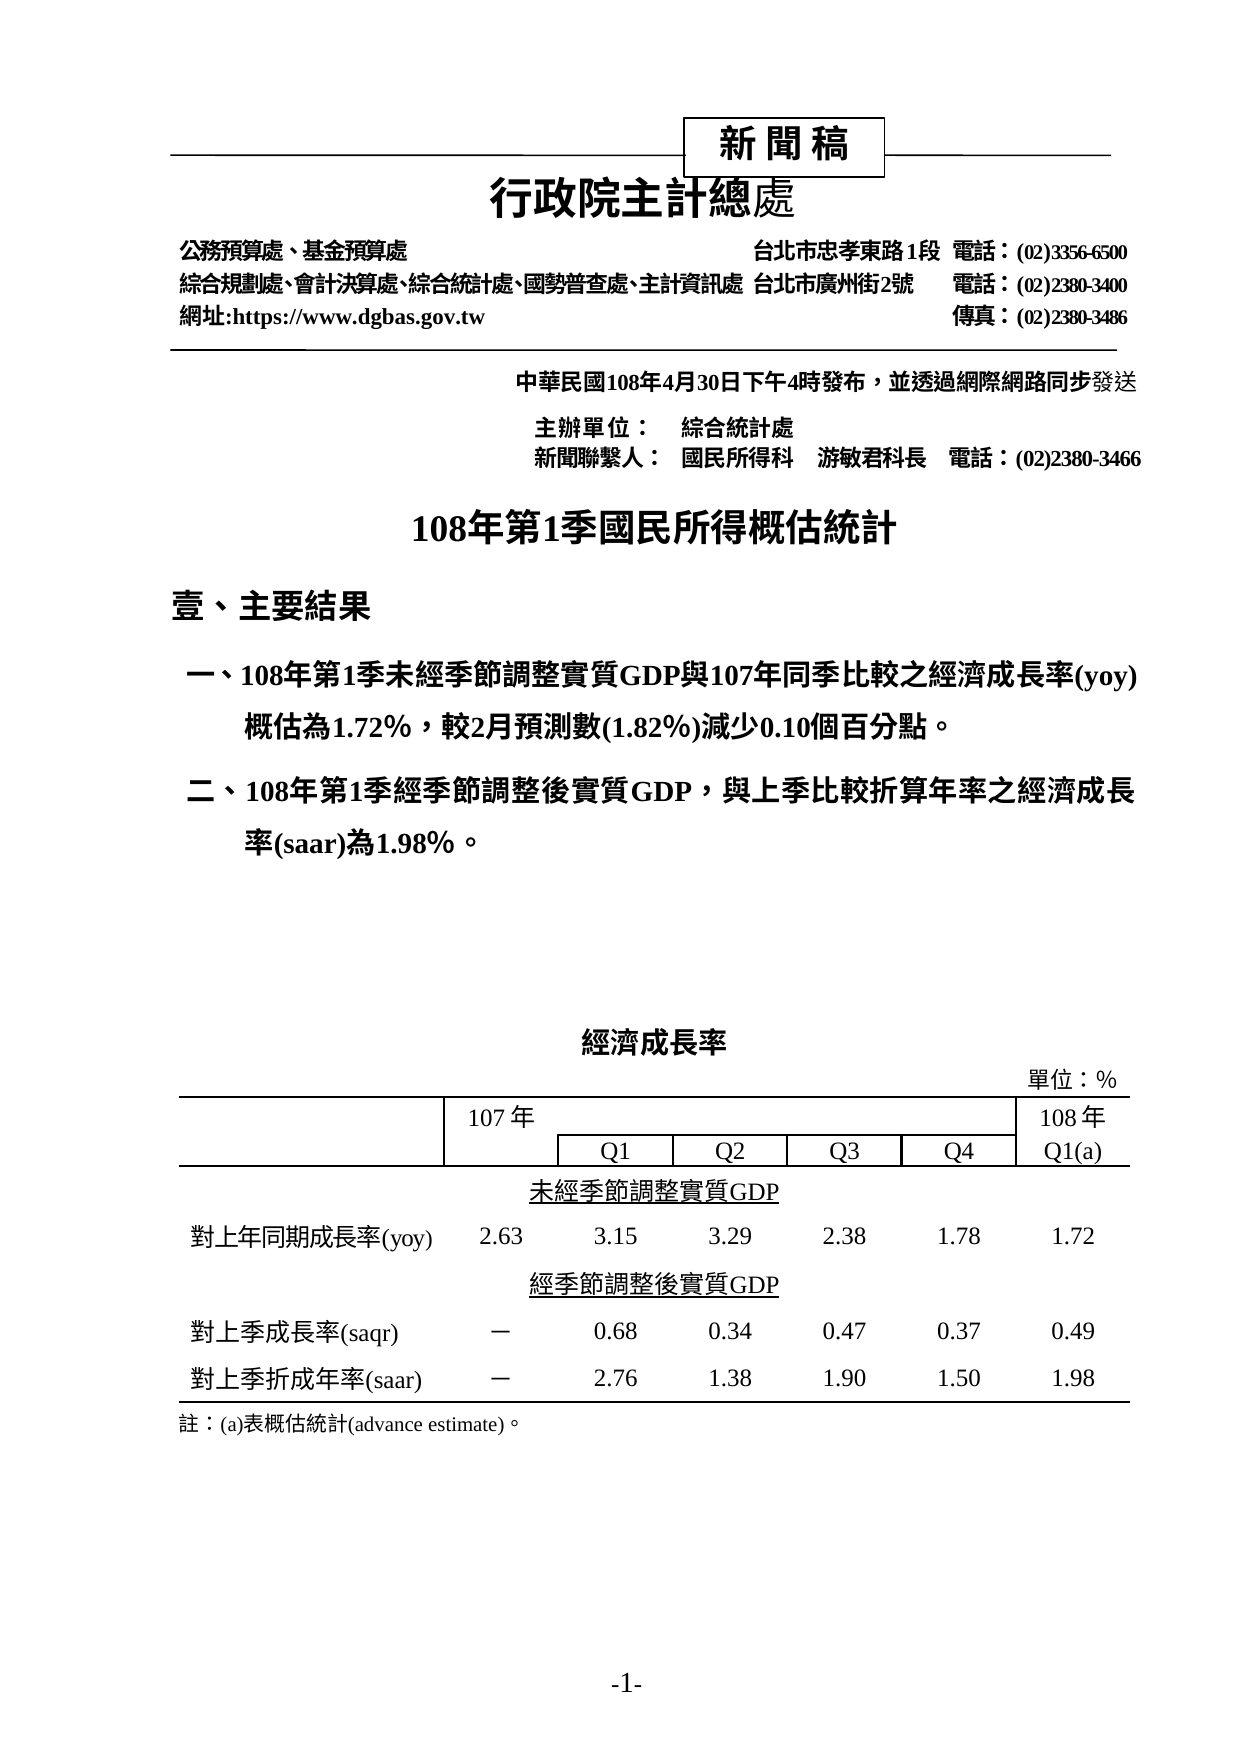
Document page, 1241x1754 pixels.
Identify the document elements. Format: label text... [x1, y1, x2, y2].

table_cell 經季節調整後實質GDP [179, 1259, 1129, 1307]
picture [685, 119, 884, 176]
table_cell 0.49 [1016, 1307, 1129, 1354]
table_cell 對上季成長率(saqr) [179, 1307, 444, 1354]
table_header 電話：(02)3356-6500 [946, 235, 1132, 267]
subtitle 壹、主要結果 [171, 568, 1137, 631]
table_cell 0.34 [673, 1307, 787, 1354]
table_cell 0.37 [901, 1307, 1016, 1354]
text 中華民國108年4月30日下午4時發布，並透過網際網路同步發送 [171, 357, 1137, 399]
table_cell 未經季節調整實質GDP [179, 1167, 1129, 1212]
table_header 綜合統計處 [681, 411, 1148, 441]
table_cell 電話：(02)2380-3466 [936, 441, 1148, 470]
table_cell 1.38 [673, 1354, 787, 1401]
table_cell 傳真：(02)2380-3486 [946, 300, 1132, 332]
table_cell 2.63 [444, 1212, 558, 1259]
table_cell 3.29 [673, 1212, 787, 1259]
text 108年第1季國民所得概估統計 [171, 483, 1137, 556]
table_cell 1.98 [1016, 1354, 1129, 1401]
table_cell Q2 [674, 1136, 786, 1165]
table_header 經濟成長率 [179, 1020, 1129, 1062]
table_header 主辦單位： [534, 411, 681, 441]
table_cell 新聞聯繫人： [534, 441, 681, 470]
table_cell 游敏君科長 [817, 441, 936, 470]
table_cell 108年 [1017, 1098, 1129, 1134]
table_cell 1.78 [901, 1212, 1016, 1259]
table_cell 綜合規劃處、會計決算處、綜合統計處、國勢普查處、主計資訊處 [176, 267, 749, 300]
table_cell 台北市廣州街2號 [749, 267, 946, 300]
table_cell － [444, 1307, 558, 1354]
table_cell 對上季折成年率(saar) [179, 1354, 444, 1401]
subtitle 二、108年第1季經季節調整後實質GDP，與上季比較折算年率之經濟成長率(saar)為1.98％。 [186, 760, 1137, 864]
text 註：(a)表概估統計(advance estimate)。 [178, 997, 1137, 1439]
table_cell 電話：(02)2380-3400 [946, 267, 1132, 300]
table_cell 網址:https://www.dgbas.gov.tw [176, 300, 946, 332]
table_cell [445, 1134, 557, 1165]
table_cell Q4 [903, 1136, 1015, 1165]
table_cell 單位：％ [179, 1062, 1129, 1096]
table_header 公務預算處、基金預算處 [176, 235, 749, 267]
table_cell [787, 1098, 901, 1134]
table_cell 2.76 [558, 1354, 673, 1401]
table_cell [901, 1098, 1015, 1134]
table_cell [673, 1098, 787, 1134]
table_cell 1.50 [901, 1354, 1016, 1401]
table_cell 107年 [445, 1098, 558, 1134]
table_header 台北市忠孝東路1段1號 [749, 235, 946, 267]
table_cell 1.90 [787, 1354, 901, 1401]
table_cell 對上年同期成長率(yoy) [179, 1212, 444, 1259]
table_cell 0.68 [558, 1307, 673, 1354]
table_cell Q1(a) [1017, 1134, 1129, 1165]
table_cell Q1 [559, 1136, 672, 1165]
table_cell [558, 1098, 673, 1134]
text 行政院主計總處 [171, 185, 1113, 222]
table_cell [179, 1098, 443, 1165]
table_cell 2.38 [787, 1212, 901, 1259]
subtitle 一、108年第1季未經季節調整實質GDP與107年同季比較之經濟成長率(yoy)概估為1.72％，較2月預測數(1.82％)減少0.10個百分點。 [186, 643, 1137, 747]
table_cell 0.47 [787, 1307, 901, 1354]
table_cell 1.72 [1016, 1212, 1129, 1259]
table_cell 國民所得科 [681, 441, 817, 470]
table_cell Q3 [788, 1136, 900, 1165]
table_cell － [444, 1354, 558, 1401]
table_cell 3.15 [558, 1212, 673, 1259]
